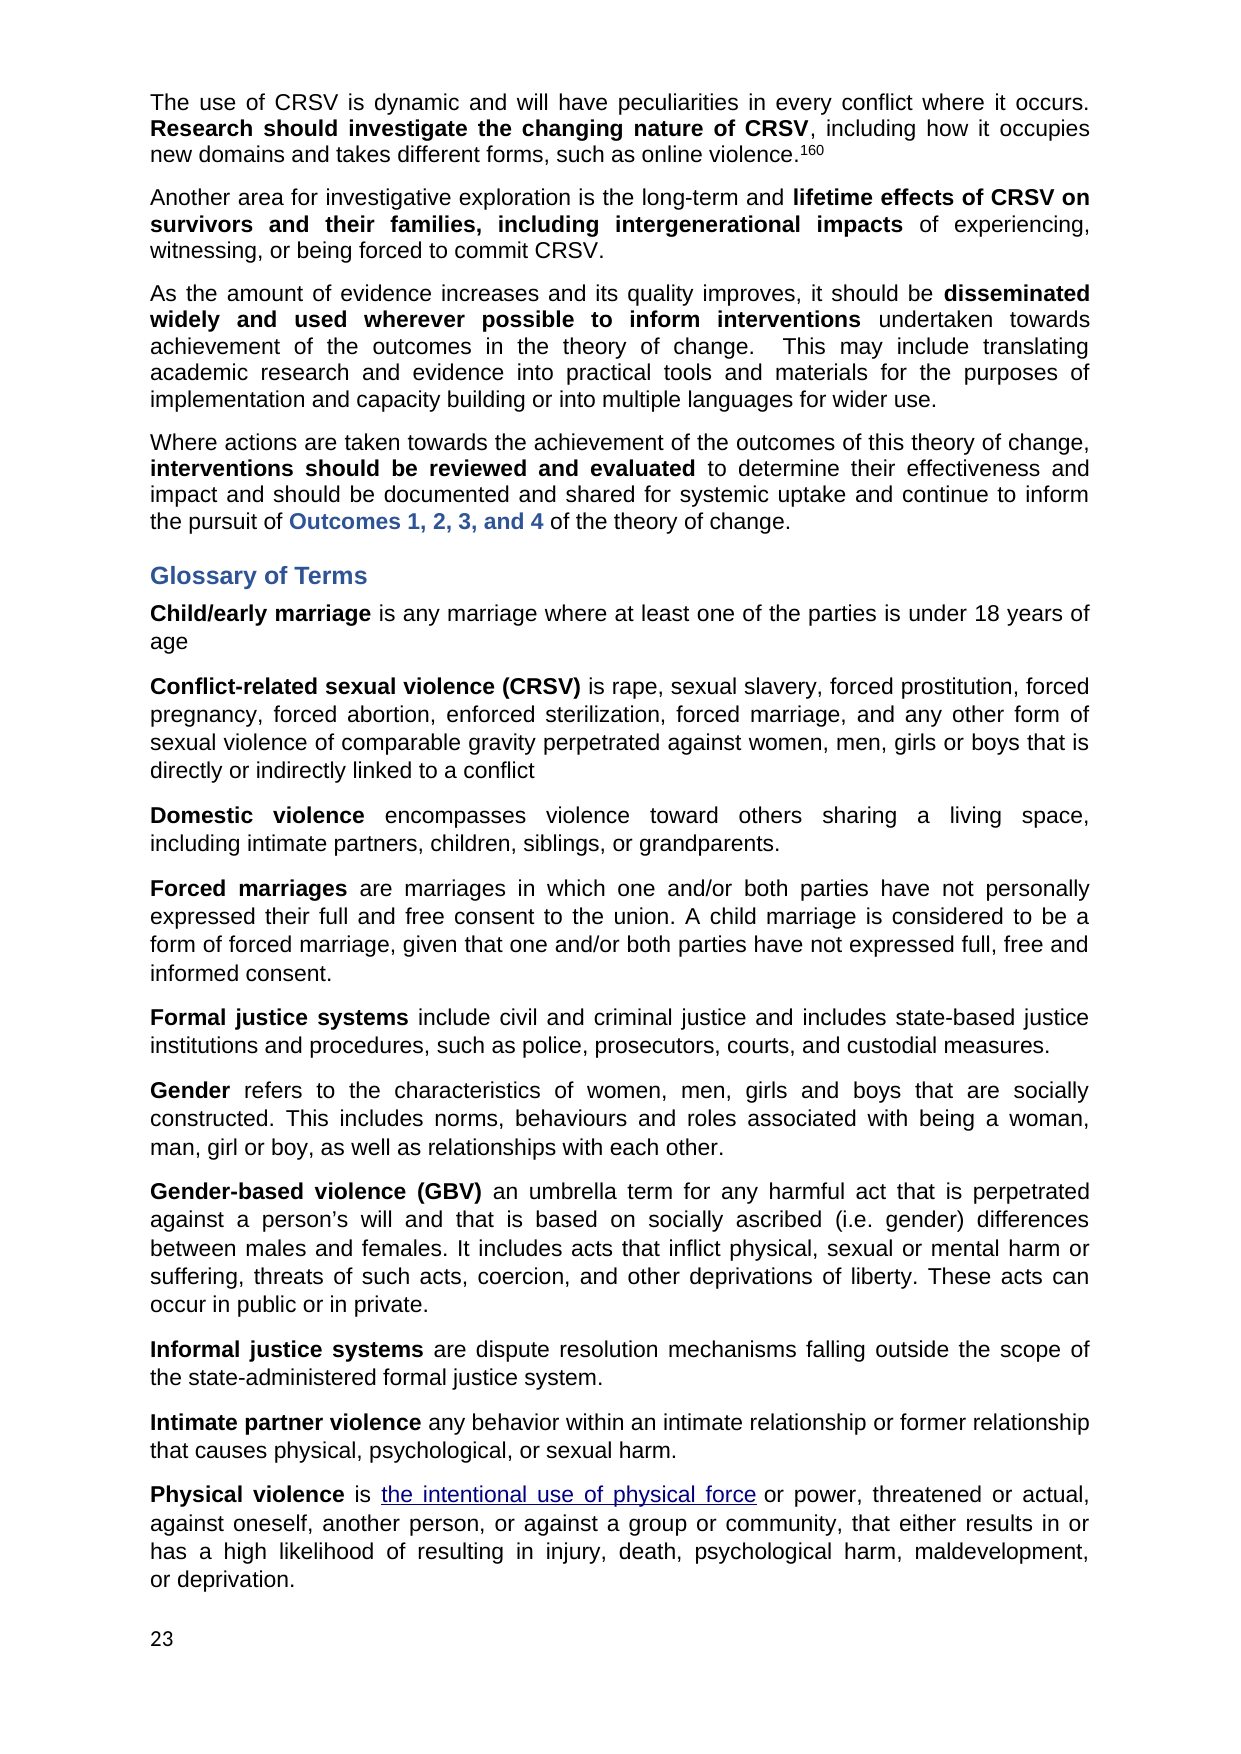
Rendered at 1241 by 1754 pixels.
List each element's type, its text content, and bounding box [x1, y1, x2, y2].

text Conflict-related sexual violence (CRSV) is rape, sexual slavery, forced prostitution, forced pregnancy, forced abortion, enforced sterilization, forced marriage, and any other form of sexual violence of comparable gravity perpetrated against women, men, girls or boys that is directly or indirectly linked to a conflict [150, 673, 1090, 784]
text The use of CRSV is dynamic and will have peculiarities in every conflict where it occurs. Research should investigate the changing nature of CRSV, including how it occupies new domains and takes different forms, such as online violence. [150, 89, 1090, 168]
text Another area for investigative exploration is the long-term and lifetime effects of CRSV on survivors and their families, including intergenerational impacts of experiencing, witnessing, or being forced to commit CRSV. [150, 184, 1090, 263]
text Where actions are taken towards the achievement of the outcomes of this theory of change, interventions should be reviewed and evaluated to determine their effectiveness and impact and should be documented and shared for systemic uptake and continue to inform the pursuit of Outcomes 1, 2, 3, and 4 of the theory of change. [150, 428, 1090, 534]
text Intimate partner violence any behavior within an intimate relationship or former relationship that causes physical, psychological, or sexual harm. [150, 1408, 1090, 1463]
text Physical violence is the intentional use of physical force or power, threatened or actual, against oneself, another person, or against a group or community, that either results in or has a high likelihood of resulting in injury, death, psychological harm, maldevelopment, or deprivation. [150, 1481, 1090, 1592]
text Domestic violence encompasses violence toward others sharing a living space, including intimate partners, children, siblings, or grandparents. [150, 802, 1090, 857]
subtitle Glossary of Terms [150, 561, 1090, 590]
text Gender refers to the characteristics of women, men, girls and boys that are socially constructed. This includes norms, behaviours and roles associated with being a woman, man, girl or boy, as well as relationships with each other. [150, 1077, 1090, 1160]
text Child/early marriage is any marriage where at least one of the parties is under 18 years of age [150, 600, 1090, 655]
text As the amount of evidence increases and its quality improves, it should be disseminated widely and used wherever possible to inform interventions undertaken towards achievement of the outcomes in the theory of change. This may include translating academic research and evidence into practical tools and materials for the purposes of implementation and capacity building or into multiple languages for wider use. [150, 280, 1090, 412]
text Formal justice systems include civil and criminal justice and includes state-based justice institutions and procedures, such as police, prosecutors, courts, and custodial measures. [150, 1004, 1090, 1059]
text Gender-based violence (GBV) an umbrella term for any harmful act that is perpetrated against a person’s will and that is based on socially ascribed (i.e. gender) differences between males and females. It includes acts that inflict physical, sexual or mental harm or suffering, threats of such acts, coercion, and other deprivations of liberty. These acts can occur in public or in private. [150, 1178, 1090, 1317]
text Forced marriages are marriages in which one and/or both parties have not personally expressed their full and free consent to the union. A child marriage is considered to be a form of forced marriage, given that one and/or both parties have not expressed full, free and informed consent. [150, 875, 1090, 986]
text Informal justice systems are dispute resolution mechanisms falling outside the scope of the state-administered formal justice system. [150, 1336, 1090, 1390]
